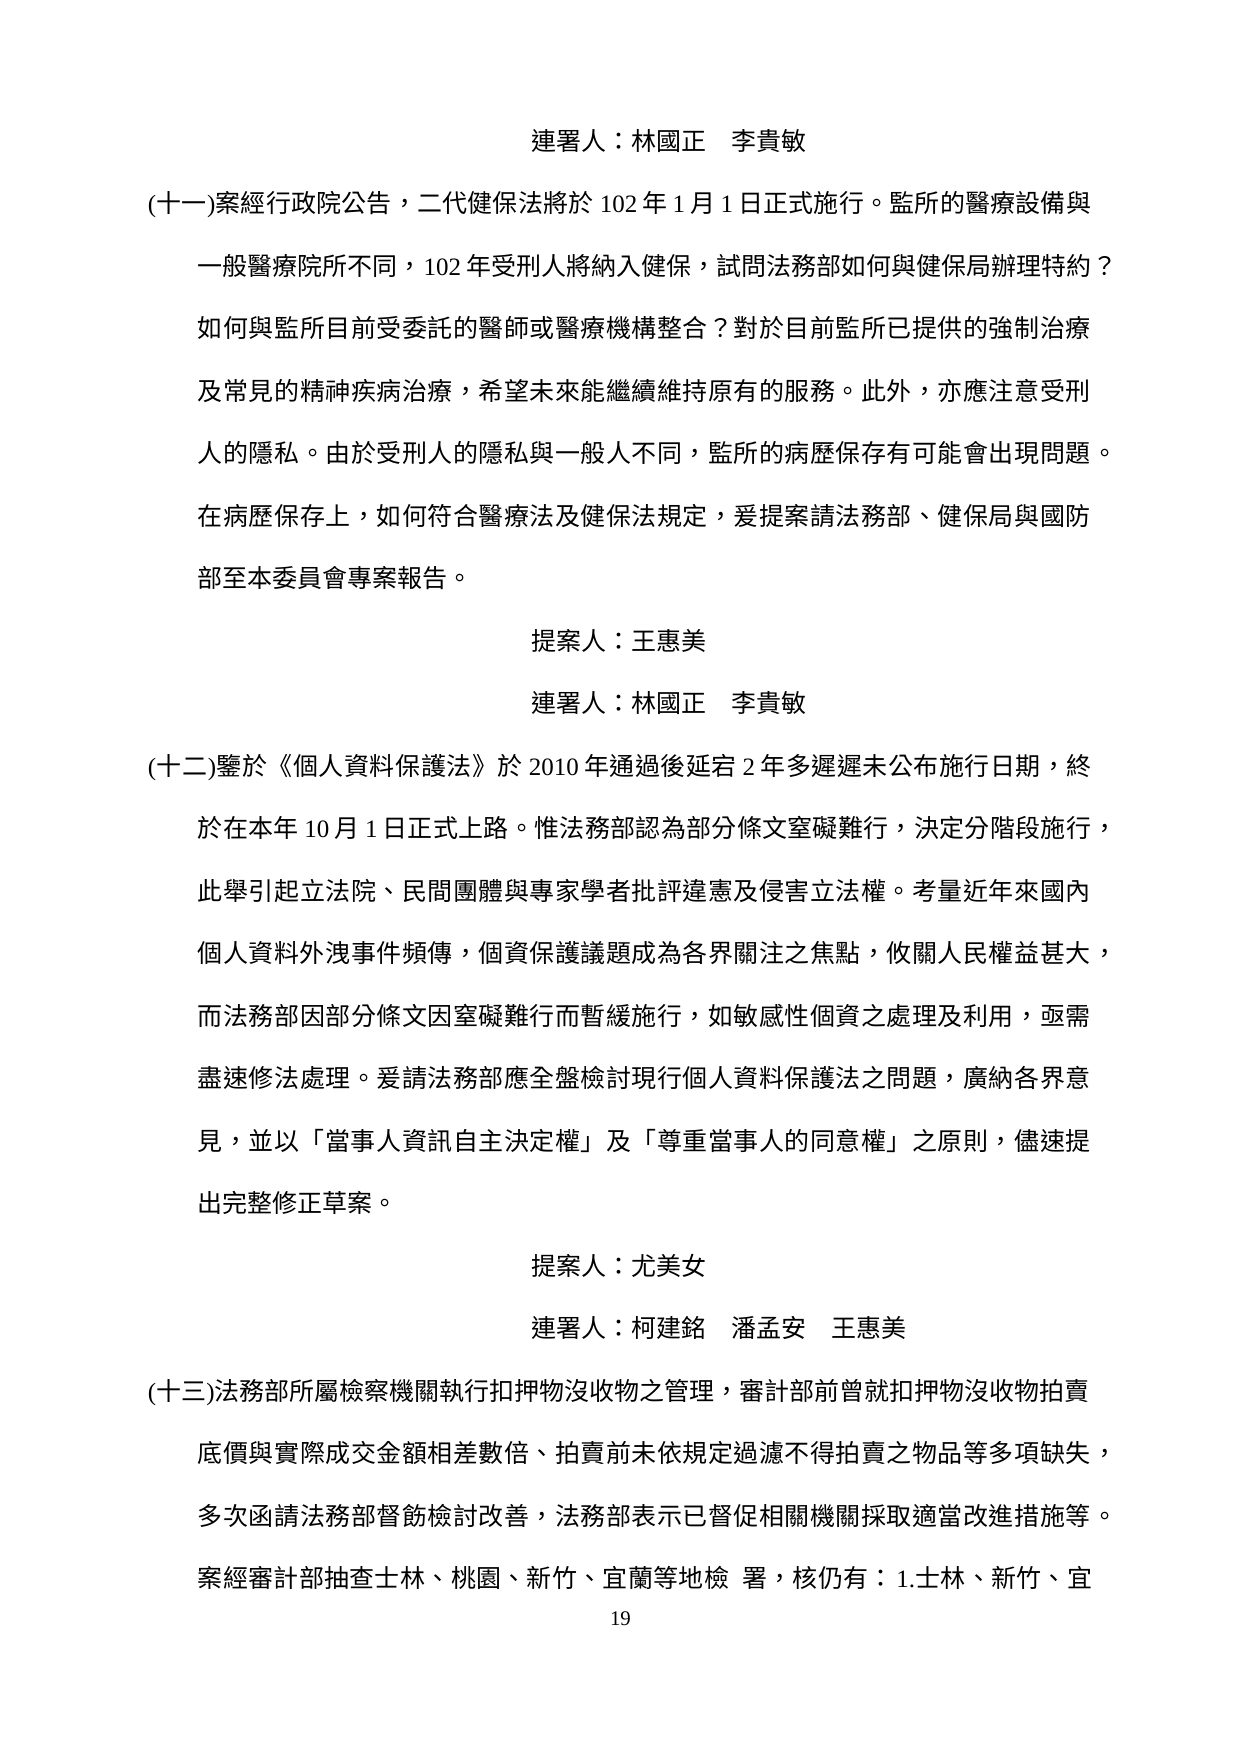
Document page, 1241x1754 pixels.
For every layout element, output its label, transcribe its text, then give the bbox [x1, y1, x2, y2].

text 連署人：柯建銘 潘孟安 王惠美 [198, 1285, 1092, 1347]
text (十三)法務部所屬檢察機關執行扣押物沒收物之管理，審計部前曾就扣押物沒收物拍賣底價與實際成交金額相差數倍、拍賣前未依規定過濾不得拍賣之物品等多項缺失，多次函請法務部督飭檢討改善，法務部表示已督促相關機關採取適當改進措施等。案經審計部抽查士林、桃園、新竹、宜蘭等地檢 署，核仍有：1.士林、新竹、宜蘭等地檢署扣押物沒收物拍賣底價與實際成交金額差距懸殊；2.士林、宜蘭等地檢署拍賣前未依規定過濾不得拍賣之物品；3.士林、桃園、新竹、宜蘭等地 檢署調借物品未依規定進行稽催；4.桃園地檢署扣押物沒收物留作公用未依規定報准；5.士林、 桃園、新竹、宜蘭等地檢署未依規定定期清理、追蹤扣押物沒收物；6.新竹地檢署扣押物沒收 物之登載未盡確實等缺失。針對部分檢察機關未落實執行扣押物沒收物控管作業，法務部應仍持續督促檢討改善。 [148, 1347, 1092, 1597]
text (十一)案經行政院公告，二代健保法將於102年1月1日正式施行。監所的醫療設備與一般醫療院所不同，102年受刑人將納入健保，試問法務部如何與健保局辦理特約？如何與監所目前受委託的醫師或醫療機構整合？對於目前監所已提供的強制治療及常見的精神疾病治療，希望未來能繼續維持原有的服務。此外，亦應注意受刑人的隱私。由於受刑人的隱私與一般人不同，監所的病歷保存有可能會出現問題。在病歷保存上，如何符合醫療法及健保法規定，爰提案請法務部、健保局與國防部至本委員會專案報告。 [148, 160, 1092, 597]
text 提案人：尤美女 [177, 1222, 1092, 1285]
text (十二)鑒於《個人資料保護法》於2010年通過後延宕2年多遲遲未公布施行日期，終於在本年10月1日正式上路。惟法務部認為部分條文窒礙難行，決定分階段施行，此舉引起立法院、民間團體與專家學者批評違憲及侵害立法權。考量近年來國內個人資料外洩事件頻傳，個資保護議題成為各界關注之焦點，攸關人民權益甚大，而法務部因部分條文因窒礙難行而暫緩施行，如敏感性個資之處理及利用，亟需盡速修法處理。爰請法務部應全盤檢討現行個人資料保護法之問題，廣納各界意見，並以「當事人資訊自主決定權」及「尊重當事人的同意權」之原則，儘速提出完整修正草案。 [148, 722, 1092, 1222]
text 連署人：林國正 李貴敏 [198, 97, 1092, 160]
text 連署人：林國正 李貴敏 [198, 660, 1092, 722]
text 提案人：王惠美 [177, 597, 1092, 660]
